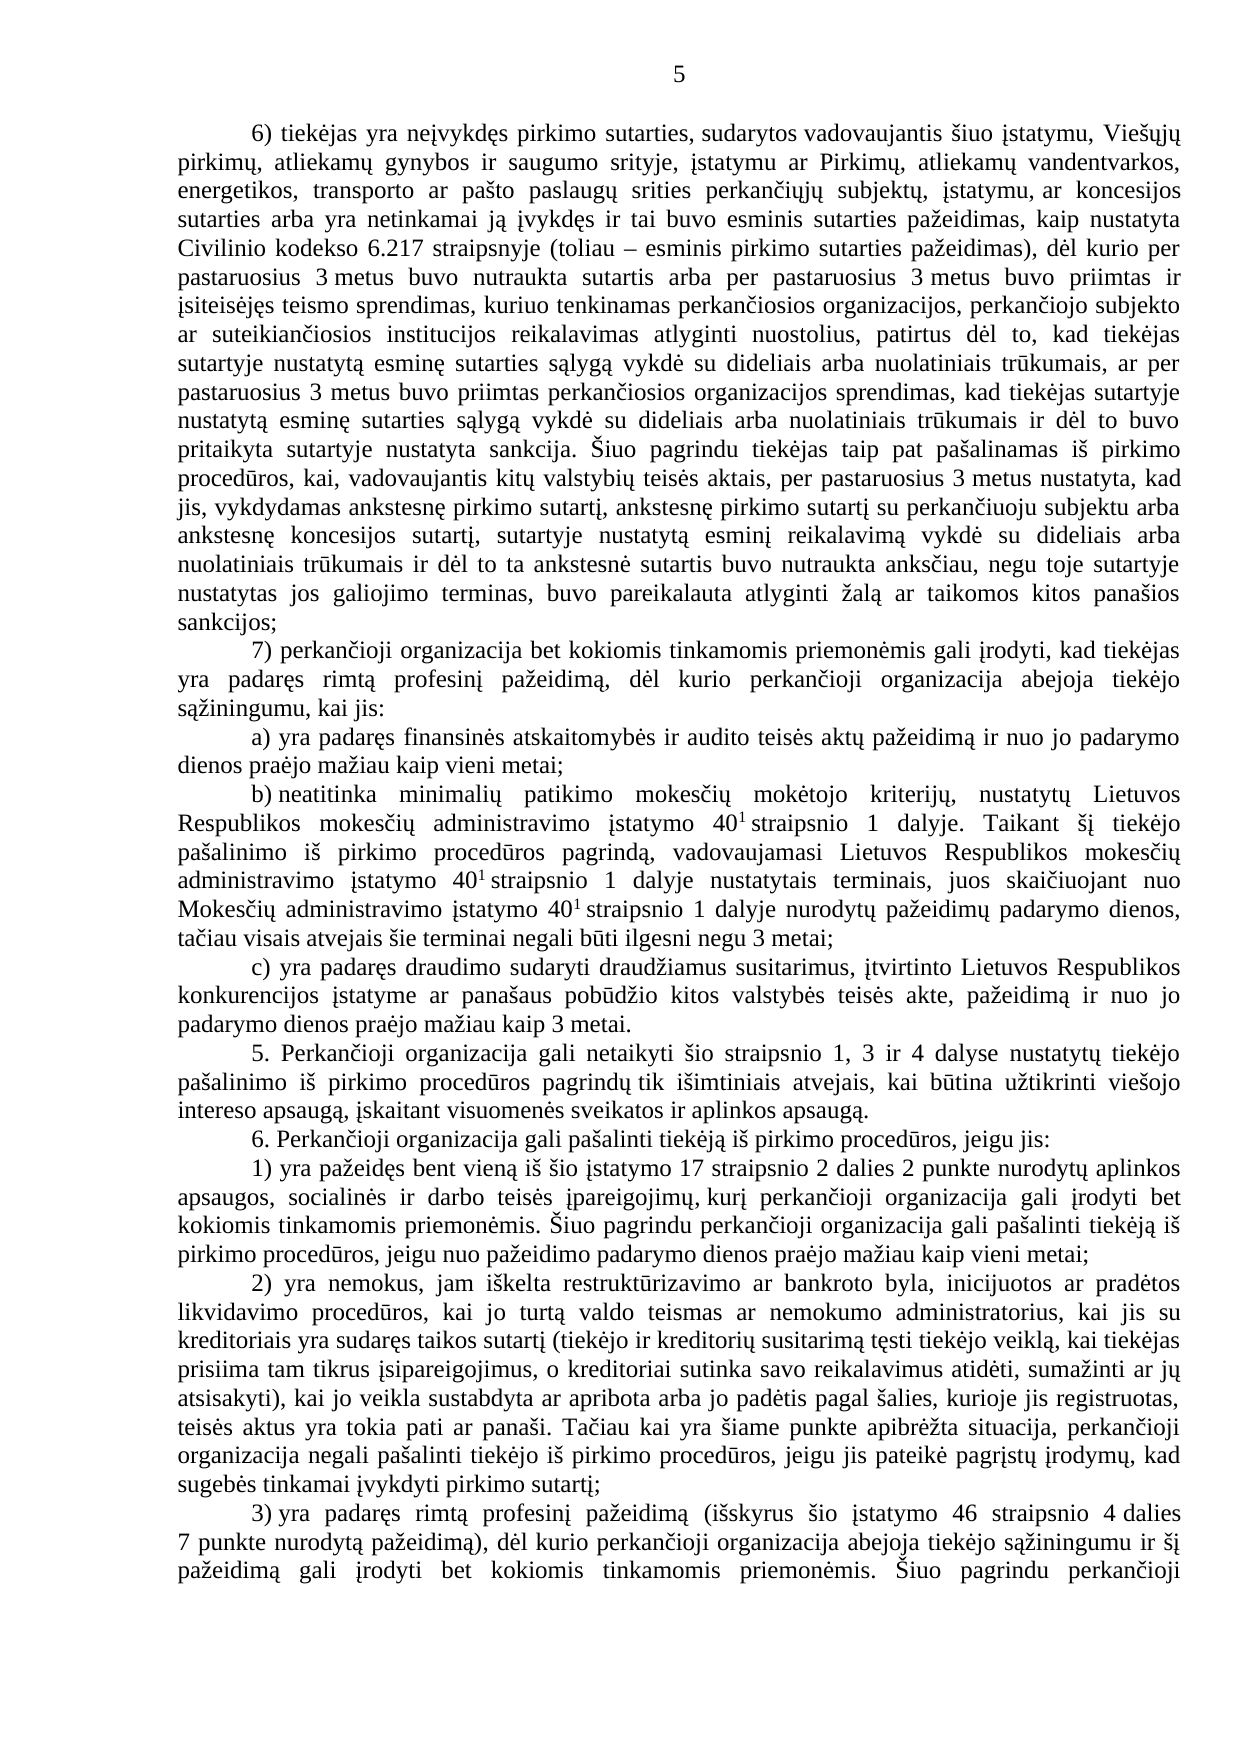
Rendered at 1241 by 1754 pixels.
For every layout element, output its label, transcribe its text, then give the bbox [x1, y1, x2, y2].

text 6) tiekėjas yra neįvykdęs pirkimo sutarties, sudarytos vadovaujantis šiuo įstatymu, Viešųjų pirkimų, atliekamų gynybos ir saugumo srityje, įstatymu ar Pirkimų, atliekamų vandentvarkos, energetikos, transporto ar pašto paslaugų srities perkančiųjų subjektų, įstatymu, ar koncesijos sutarties arba yra netinkamai ją įvykdęs ir tai buvo esminis sutarties pažeidimas, kaip nustatyta Civilinio kodekso 6.217 straipsnyje (toliau – esminis pirkimo sutarties pažeidimas), dėl kurio per pastaruosius 3 metus buvo nutraukta sutartis arba per pastaruosius 3 metus buvo priimtas ir įsiteisėjęs teismo sprendimas, kuriuo tenkinamas perkančiosios organizacijos, perkančiojo subjekto ar suteikiančiosios institucijos reikalavimas atlyginti nuostolius, patirtus dėl to, kad tiekėjas sutartyje nustatytą esminę sutarties sąlygą vykdė su dideliais arba nuolatiniais trūkumais, ar per pastaruosius 3 metus buvo priimtas perkančiosios organizacijos sprendimas, kad tiekėjas sutartyje nustatytą esminę sutarties sąlygą vykdė su dideliais arba nuolatiniais trūkumais ir dėl to buvo pritaikyta sutartyje nustatyta sankcija. Šiuo pagrindu tiekėjas taip pat pašalinamas iš pirkimo procedūros, kai, vadovaujantis kitų valstybių teisės aktais, per pastaruosius 3 metus nustatyta, kad jis, vykdydamas ankstesnę pirkimo sutartį, ankstesnę pirkimo sutartį su perkančiuoju subjektu arba ankstesnę koncesijos sutartį, sutartyje nustatytą esminį reikalavimą vykdė su dideliais arba nuolatiniais trūkumais ir dėl to ta ankstesnė sutartis buvo nutraukta anksčiau, negu toje sutartyje nustatytas jos galiojimo terminas, buvo pareikalauta atlyginti žalą ar taikomos kitos panašios sankcijos; [177, 118, 1181, 636]
text 2) yra nemokus, jam iškelta restruktūrizavimo ar bankroto byla, inicijuotos ar pradėtos likvidavimo procedūros, kai jo turtą valdo teismas ar nemokumo administratorius, kai jis su kreditoriais yra sudaręs taikos sutartį (tiekėjo ir kreditorių susitarimą tęsti tiekėjo veiklą, kai tiekėjas prisiima tam tikrus įsipareigojimus, o kreditoriai sutinka savo reikalavimus atidėti, sumažinti ar jų atsisakyti), kai jo veikla sustabdyta ar apribota arba jo padėtis pagal šalies, kurioje jis registruotas, teisės aktus yra tokia pati ar panaši. Tačiau kai yra šiame punkte apibrėžta situacija, perkančioji organizacija negali pašalinti tiekėjo iš pirkimo procedūros, jeigu jis pateikė pagrįstų įrodymų, kad sugebės tinkamai įvykdyti pirkimo sutartį; [177, 1268, 1181, 1498]
text 7) perkančioji organizacija bet kokiomis tinkamomis priemonėmis gali įrodyti, kad tiekėjas yra padaręs rimtą profesinį pažeidimą, dėl kurio perkančioji organizacija abejoja tiekėjo sąžiningumu, kai jis: [177, 636, 1181, 722]
text a) yra padaręs finansinės atskaitomybės ir audito teisės aktų pažeidimą ir nuo jo padarymo dienos praėjo mažiau kaip vieni metai; [177, 722, 1181, 779]
text 1) yra pažeidęs bent vieną iš šio įstatymo 17 straipsnio 2 dalies 2 punkte nurodytų aplinkos apsaugos, socialinės ir darbo teisės įpareigojimų, kurį perkančioji organizacija gali įrodyti bet kokiomis tinkamomis priemonėmis. Šiuo pagrindu perkančioji organizacija gali pašalinti tiekėją iš pirkimo procedūros, jeigu nuo pažeidimo padarymo dienos praėjo mažiau kaip vieni metai; [177, 1153, 1181, 1268]
text 5. Perkančioji organizacija gali netaikyti šio straipsnio 1, 3 ir 4 dalyse nustatytų tiekėjo pašalinimo iš pirkimo procedūros pagrindų tik išimtiniais atvejais, kai būtina užtikrinti viešojo intereso apsaugą, įskaitant visuomenės sveikatos ir aplinkos apsaugą. [177, 1038, 1181, 1124]
text b) neatitinka minimalių patikimo mokesčių mokėtojo kriterijų, nustatytų Lietuvos Respublikos mokesčių administravimo įstatymo 401 straipsnio 1 dalyje. Taikant šį tiekėjo pašalinimo iš pirkimo procedūros pagrindą, vadovaujamasi Lietuvos Respublikos mokesčių administravimo įstatymo 401 straipsnio 1 dalyje nustatytais terminais, juos skaičiuojant nuo Mokesčių administravimo įstatymo 401 straipsnio 1 dalyje nurodytų pažeidimų padarymo dienos, tačiau visais atvejais šie terminai negali būti ilgesni negu 3 metai; [177, 779, 1181, 952]
text 3) yra padaręs rimtą profesinį pažeidimą (išskyrus šio įstatymo 46 straipsnio 4 dalies 7 punkte nurodytą pažeidimą), dėl kurio perkančioji organizacija abejoja tiekėjo sąžiningumu ir šį pažeidimą gali įrodyti bet kokiomis tinkamomis priemonėmis. Šiuo pagrindu perkančioji [177, 1498, 1181, 1584]
text c) yra padaręs draudimo sudaryti draudžiamus susitarimus, įtvirtinto Lietuvos Respublikos konkurencijos įstatyme ar panašaus pobūdžio kitos valstybės teisės akte, pažeidimą ir nuo jo padarymo dienos praėjo mažiau kaip 3 metai. [177, 952, 1181, 1038]
text 6. Perkančioji organizacija gali pašalinti tiekėją iš pirkimo procedūros, jeigu jis: [177, 1124, 1181, 1153]
